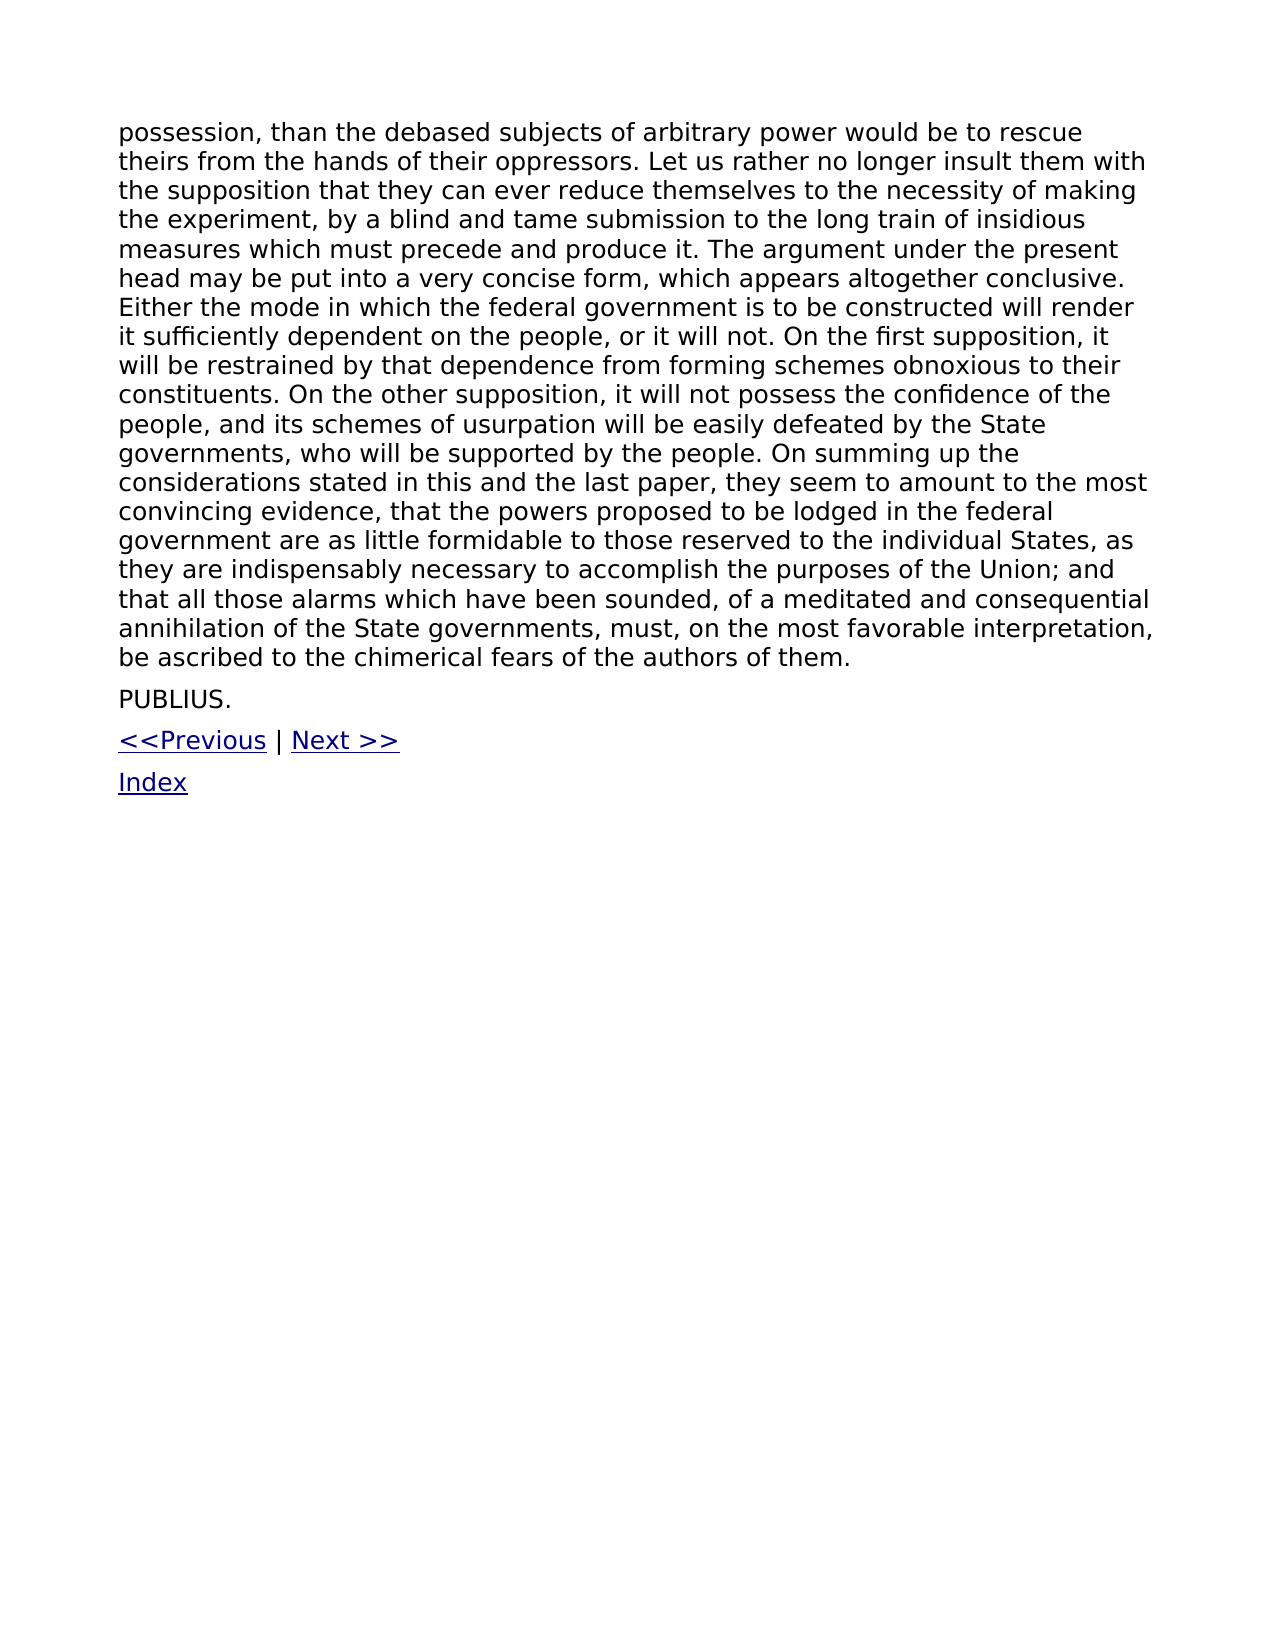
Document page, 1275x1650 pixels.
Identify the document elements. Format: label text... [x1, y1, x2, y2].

text possession, than the debased subjects of arbitrary power would be to rescue theirs from the hands of their oppressors. Let us rather no longer insult them with the supposition that they can ever reduce themselves to the necessity of making the experiment, by a blind and tame submission to the long train of insidious measures which must precede and produce it. The argument under the present head may be put into a very concise form, which appears altogether conclusive. Either the mode in which the federal government is to be constructed will render it sufficiently dependent on the people, or it will not. On the first supposition, it will be restrained by that dependence from forming schemes obnoxious to their constituents. On the other supposition, it will not possess the confidence of the people, and its schemes of usurpation will be easily defeated by the State governments, who will be supported by the people. On summing up the considerations stated in this and the last paper, they seem to amount to the most convincing evidence, that the powers proposed to be lodged in the federal government are as little formidable to those reserved to the individual States, as they are indispensably necessary to accomplish the purposes of the Union; and that all those alarms which have been sounded, of a meditated and consequential annihilation of the State governments, must, on the most favorable interpretation, be ascribed to the chimerical fears of the authors of them. [118, 118, 1157, 672]
text PUBLIUS. [118, 685, 1157, 714]
text <<Previous | Next >> [118, 726, 1157, 756]
text Index [118, 768, 1157, 797]
